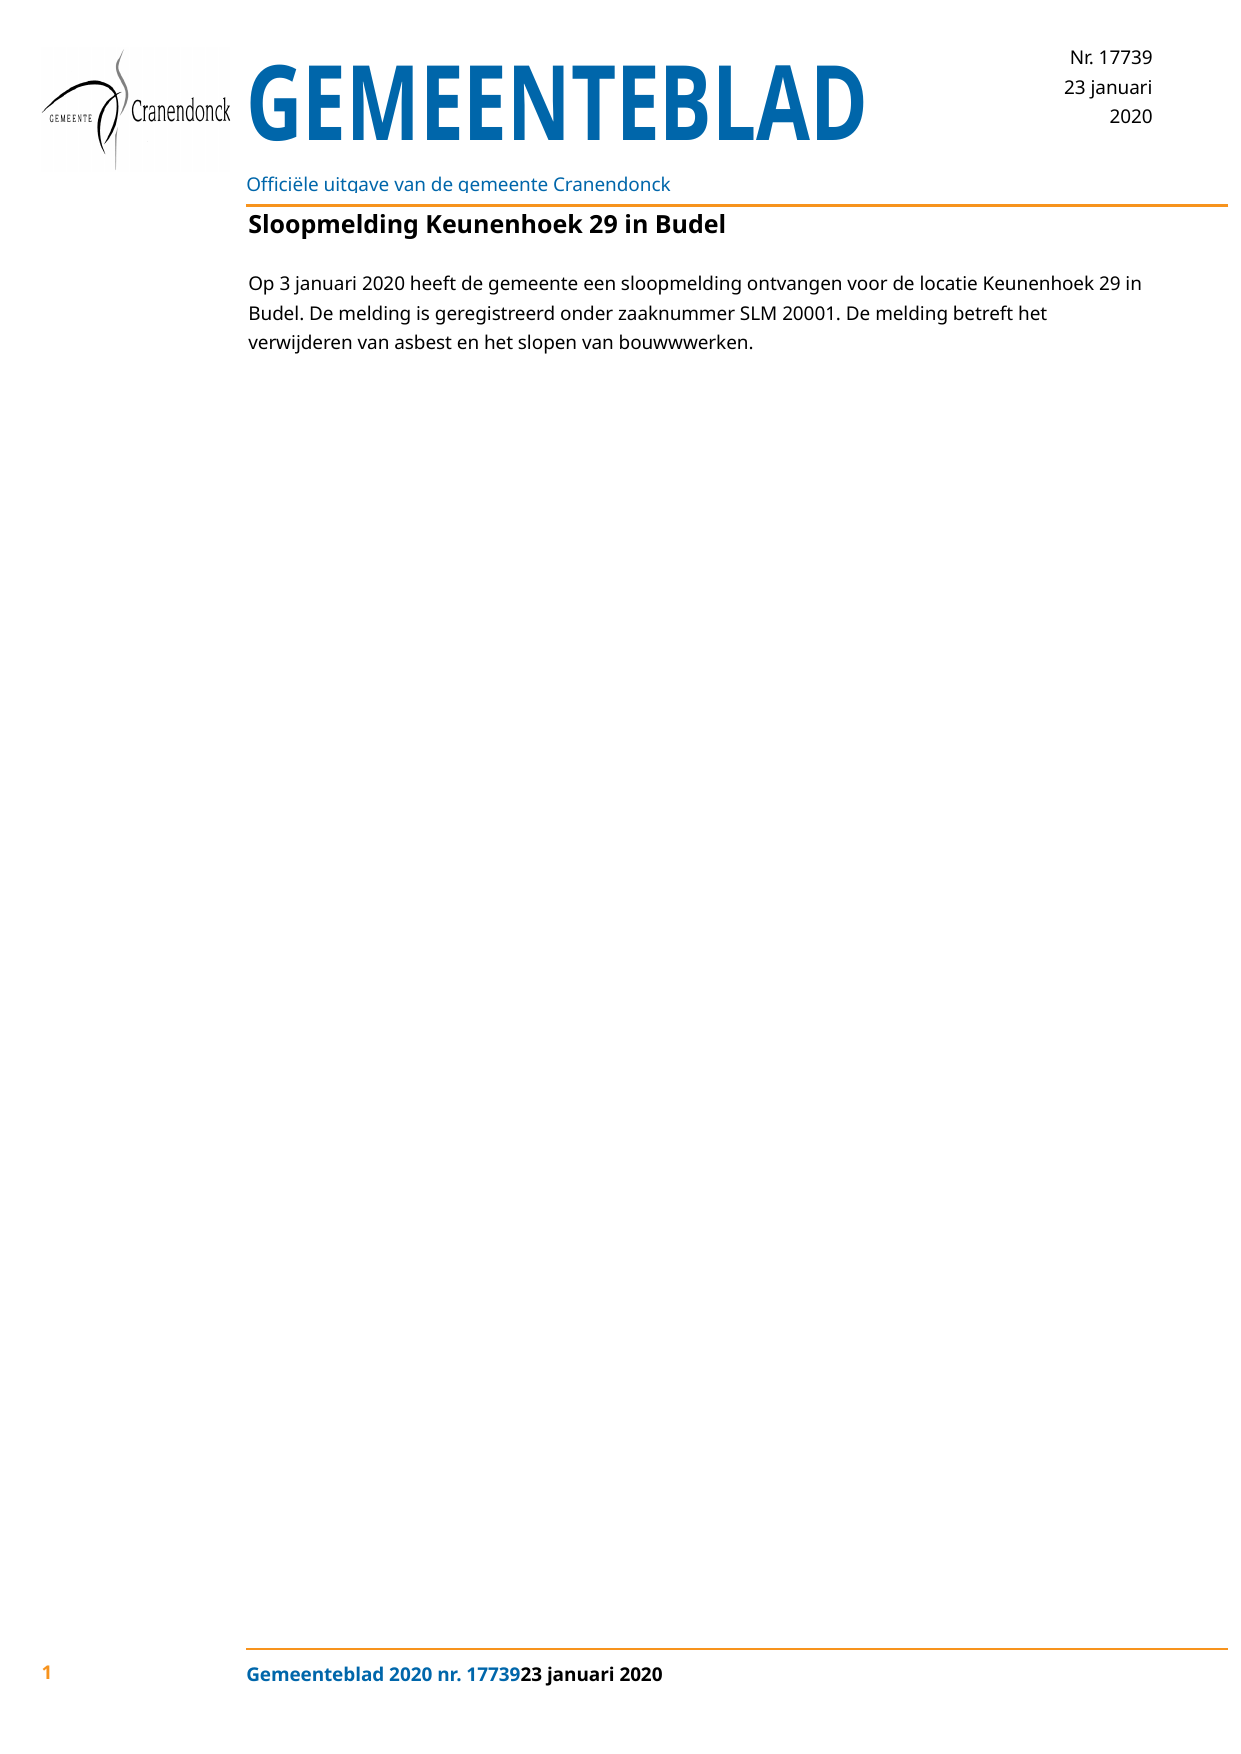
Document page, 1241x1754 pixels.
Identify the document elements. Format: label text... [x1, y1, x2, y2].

picture [41, 47, 231, 172]
text Sloopmelding Keunenhoek 29 in Budel [248, 207, 1152, 241]
text Op 3 januari 2020 heeft de gemeente een sloopmelding ontvangen voor de locatie Keunenhoek 29 in Budel. De melding is geregistreerd onder zaaknummer SLM 20001. De melding betreft het verwijderen van asbest en het slopen van bouwwwerken. [248, 270, 1152, 355]
